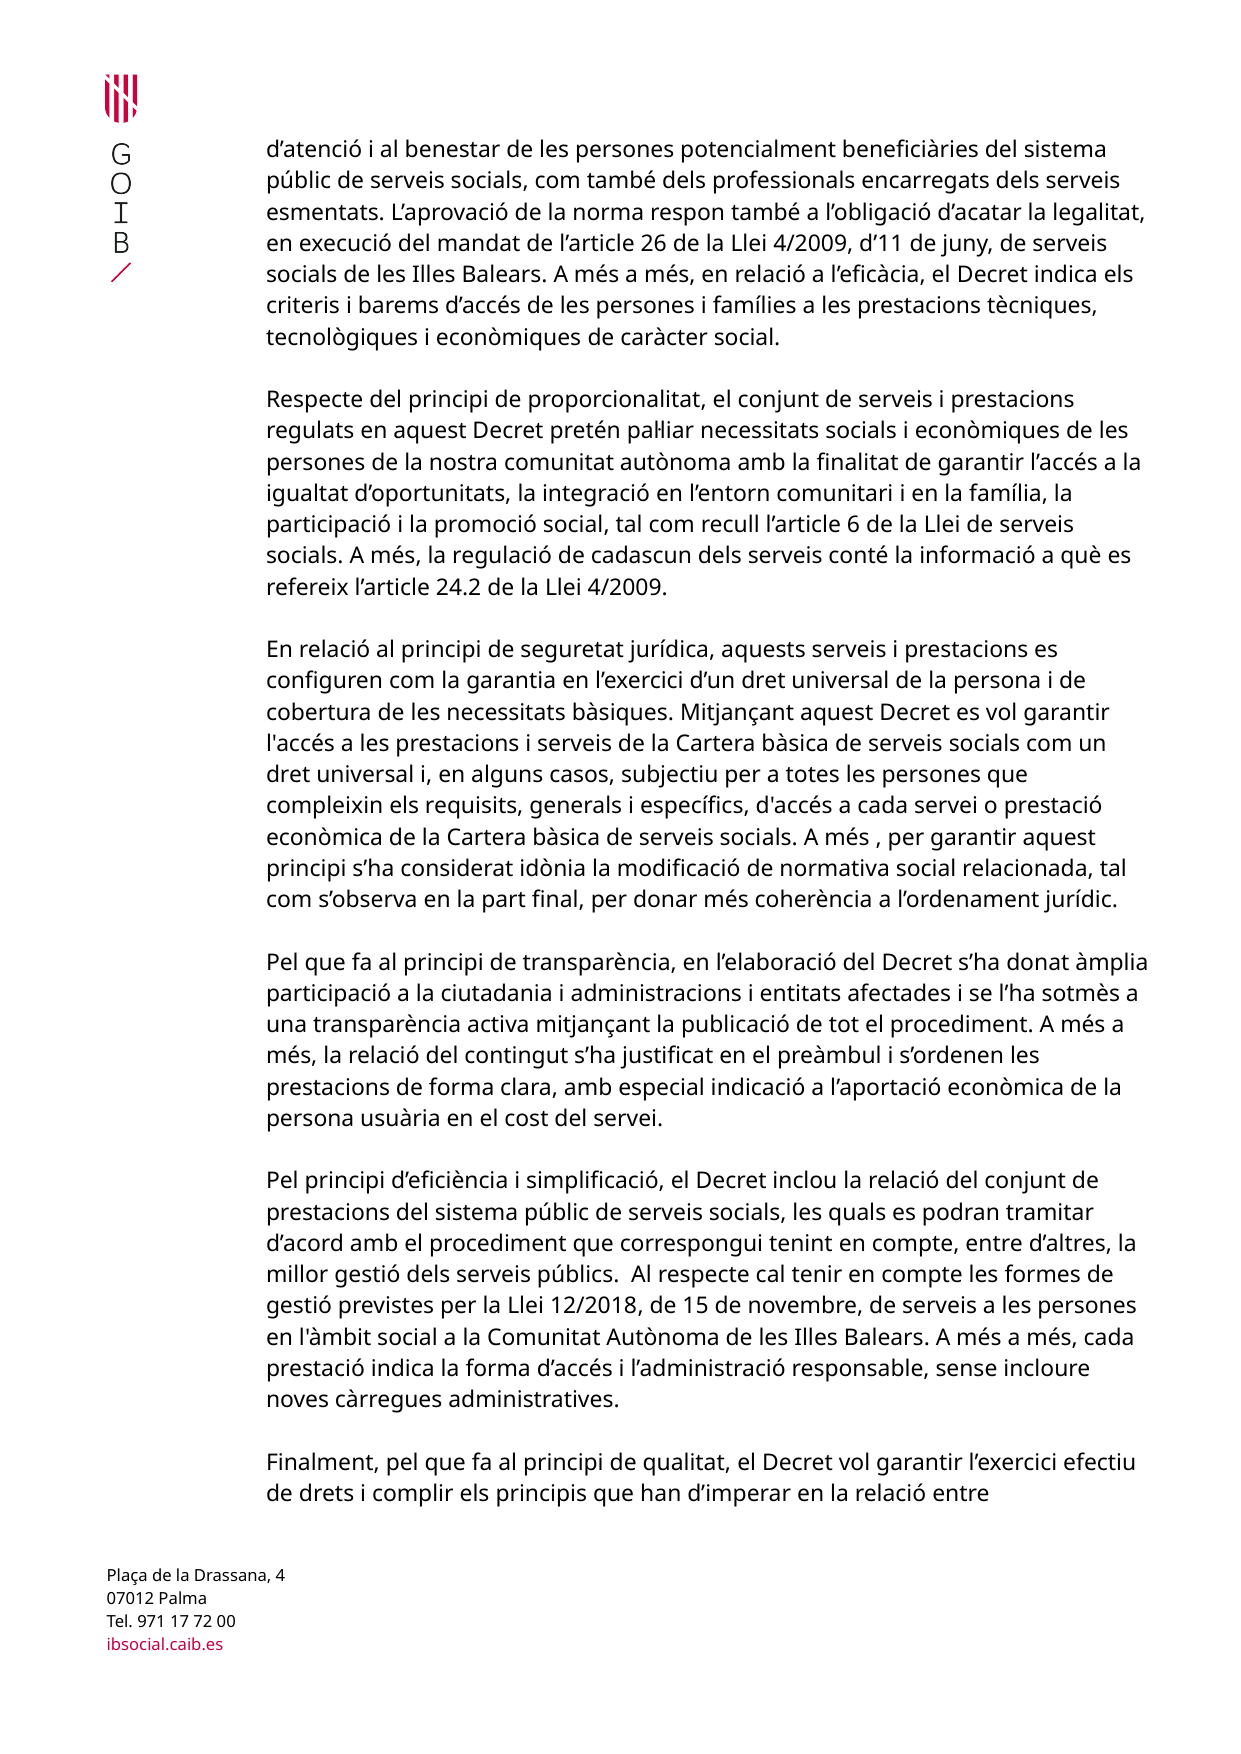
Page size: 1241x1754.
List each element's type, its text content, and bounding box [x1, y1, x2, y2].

picture [76, 51, 166, 313]
text Respecte del principi de proporcionalitat, el conjunt de serveis i prestacions regulats en aquest Decret pretén pal·liar necessitats socials i econòmiques de les persones de la nostra comunitat autònoma amb la finalitat de garantir l’accés a la igualtat d’oportunitats, la integració en l’entorn comunitari i en la família, la participació i la promoció social, tal com recull l’article 6 de la Llei de serveis socials. A més, la regulació de cadascun dels serveis conté la informació a què es refereix l’article 24.2 de la Llei 4/2009. [266, 383, 1152, 602]
text En relació al principi de seguretat jurídica, aquests serveis i prestacions es configuren com la garantia en l’exercici d’un dret universal de la persona i de cobertura de les necessitats bàsiques. Mitjançant aquest Decret es vol garantir l'accés a les prestacions i serveis de la Cartera bàsica de serveis socials com un dret universal i, en alguns casos, subjectiu per a totes les persones que compleixin els requisits, generals i específics, d'accés a cada servei o prestació econòmica de la Cartera bàsica de serveis socials. A més , per garantir aquest principi s’ha considerat idònia la modificació de normativa social relacionada, tal com s’observa en la part final, per donar més coherència a l’ordenament jurídic. [266, 633, 1152, 914]
text Pel principi d’eficiència i simplificació, el Decret inclou la relació del conjunt de prestacions del sistema públic de serveis socials, les quals es podran tramitar d’acord amb el procediment que correspongui tenint en compte, entre d’altres, la millor gestió dels serveis públics. Al respecte cal tenir en compte les formes de gestió previstes per la Llei 12/2018, de 15 de novembre, de serveis a les persones en l'àmbit social a la Comunitat Autònoma de les Illes Balears. A més a més, cada prestació indica la forma d’accés i l’administració responsable, sense incloure noves càrregues administratives. [266, 1164, 1152, 1414]
list d’atenció i al benestar de les persones potencialment beneficiàries del sistema públic de serveis socials, com també dels professionals encarregats dels serveis esmentats. L’aprovació de la norma respon també a l’obligació d’acatar la legalitat, en execució del mandat de l’article 26 de la Llei 4/2009, d’11 de juny, de serveis socials de les Illes Balears. A més a més, en relació a l’eficàcia, el Decret indica els criteris i barems d’accés de les persones i famílies a les prestacions tècniques, tecnològiques i econòmiques de caràcter social. [266, 133, 1152, 352]
text Pel que fa al principi de transparència, en l’elaboració del Decret s’ha donat àmplia participació a la ciutadania i administracions i entitats afectades i se l’ha sotmès a una transparència activa mitjançant la publicació de tot el procediment. A més a més, la relació del contingut s’ha justificat en el preàmbul i s’ordenen les prestacions de forma clara, amb especial indicació a l’aportació econòmica de la persona usuària en el cost del servei. [266, 945, 1152, 1133]
text Finalment, pel que fa al principi de qualitat, el Decret vol garantir l’exercici efectiu de drets i complir els principis que han d’imperar en la relació entre [266, 1445, 1152, 1508]
